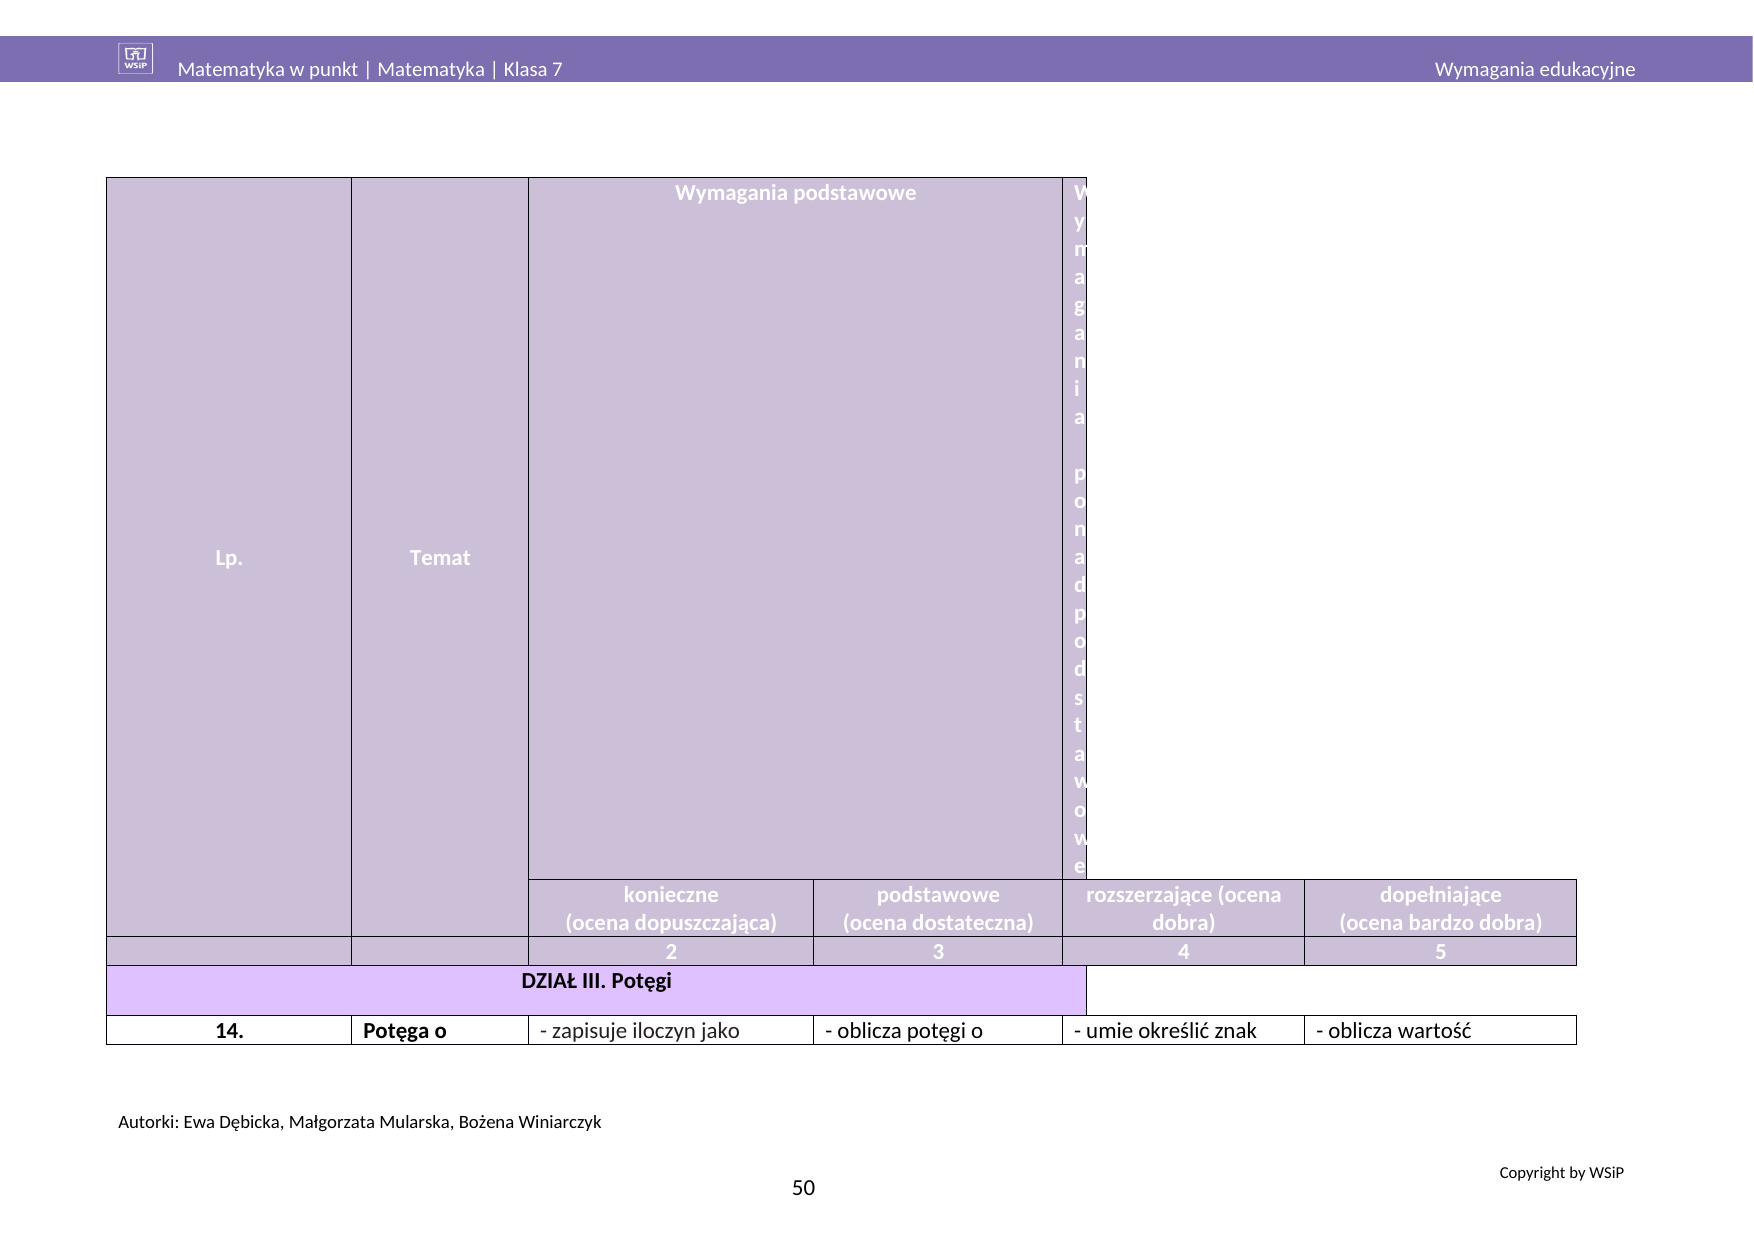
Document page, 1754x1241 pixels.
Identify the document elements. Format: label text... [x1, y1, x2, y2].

table_cell Potęga o [352, 1016, 528, 1044]
table_cell [352, 937, 528, 965]
table_cell 4 [1063, 937, 1304, 965]
table_cell rozszerzające (ocena dobra) [1063, 880, 1304, 936]
table_cell 5 [1305, 937, 1576, 965]
table_cell 14. [107, 1016, 351, 1044]
table_cell podstawowe (ocena dostateczna) [814, 880, 1062, 936]
table_cell - oblicza potęgi o [814, 1016, 1062, 1044]
table_cell DZIAŁ III. Potęgi [107, 966, 1086, 1015]
table_cell - umie określić znak [1063, 1016, 1304, 1044]
table_cell - oblicza wartość [1305, 1016, 1576, 1044]
table_header Wymagania podstawowe [529, 178, 1062, 879]
table_cell 2 [529, 937, 813, 965]
table_header Wymagania ponadpodstawowe [1063, 178, 1086, 879]
table_header Temat [352, 178, 528, 936]
table_cell [107, 937, 351, 965]
table_cell dopełniające (ocena bardzo dobra) [1305, 880, 1576, 936]
table_cell 3 [814, 937, 1062, 965]
table_cell - zapisuje iloczyn jako [529, 1016, 813, 1044]
table_header Lp. [107, 178, 351, 936]
table_cell konieczne (ocena dopuszczająca) [529, 880, 813, 936]
picture [0, 36, 1753, 82]
